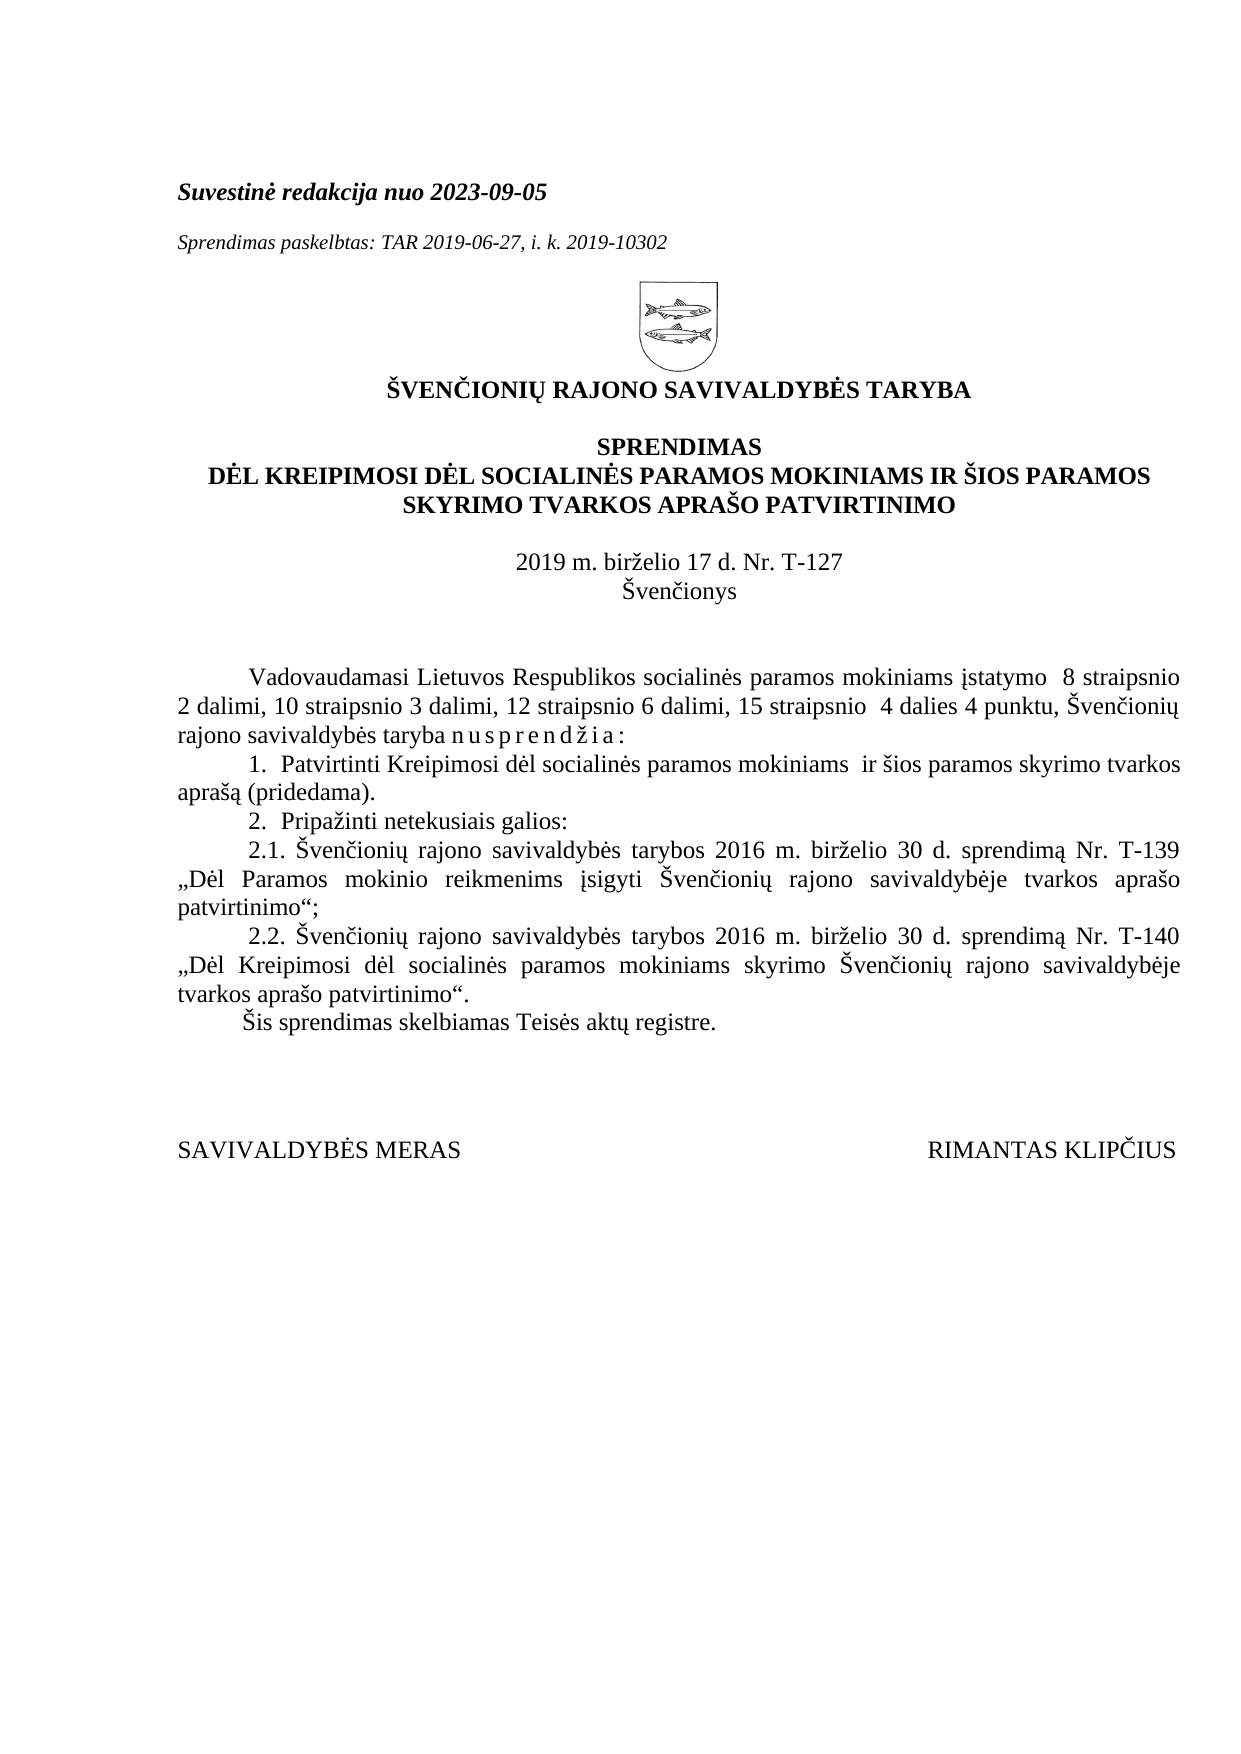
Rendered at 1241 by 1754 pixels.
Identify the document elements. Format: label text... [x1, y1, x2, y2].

text Sprendimas paskelbtas: TAR 2019-06-27, i. k. 2019-10302 [177, 230, 1181, 254]
text 2. Pripažinti netekusiais galios: [177, 806, 1181, 835]
text 1. Patvirtinti Kreipimosi dėl socialinės paramos mokiniams ir šios paramos skyrimo tvarkos aprašą (pridedama). [177, 749, 1181, 806]
text Švenčionys [177, 576, 1181, 605]
text Suvestinė redakcija nuo 2023-09-05 [177, 177, 1181, 206]
text 2.2. Švenčionių rajono savivaldybės tarybos 2016 m. birželio 30 d. sprendimą Nr. T-140 „Dėl Kreipimosi dėl socialinės paramos mokiniams skyrimo Švenčionių rajono savivaldybėje tvarkos aprašo patvirtinimo“. [177, 921, 1181, 1007]
text SAVIVALDYBĖS MERAS RIMANTAS KLIPČIUS [177, 1135, 1181, 1164]
text SPRENDIMAS [177, 432, 1181, 461]
text Šis sprendimas skelbiamas Teisės aktų registre. [177, 1007, 1181, 1036]
text DĖL KREIPIMOSI DĖL SOCIALINĖS PARAMOS MOKINIAMS IR ŠIOS PARAMOS SKYRIMO TVARKOS APRAŠO PATVIRTINIMO [177, 461, 1181, 519]
text 2019 m. birželio 17 d. Nr. T-127 [177, 547, 1181, 576]
subtitle ŠVENČIONIŲ RAJONO SAVIVALDYBĖS TARYBA [177, 375, 1181, 404]
text 2.1. Švenčionių rajono savivaldybės tarybos 2016 m. birželio 30 d. sprendimą Nr. T-139 „Dėl Paramos mokinio reikmenims įsigyti Švenčionių rajono savivaldybėje tvarkos aprašo patvirtinimo“; [177, 835, 1181, 921]
text Vadovaudamasi Lietuvos Respublikos socialinės paramos mokiniams įstatymo 8 straipsnio 2 dalimi, 10 straipsnio 3 dalimi, 12 straipsnio 6 dalimi, 15 straipsnio 4 dalies 4 punktu, Švenčionių rajono savivaldybės taryba nusprendžia: [177, 662, 1181, 749]
